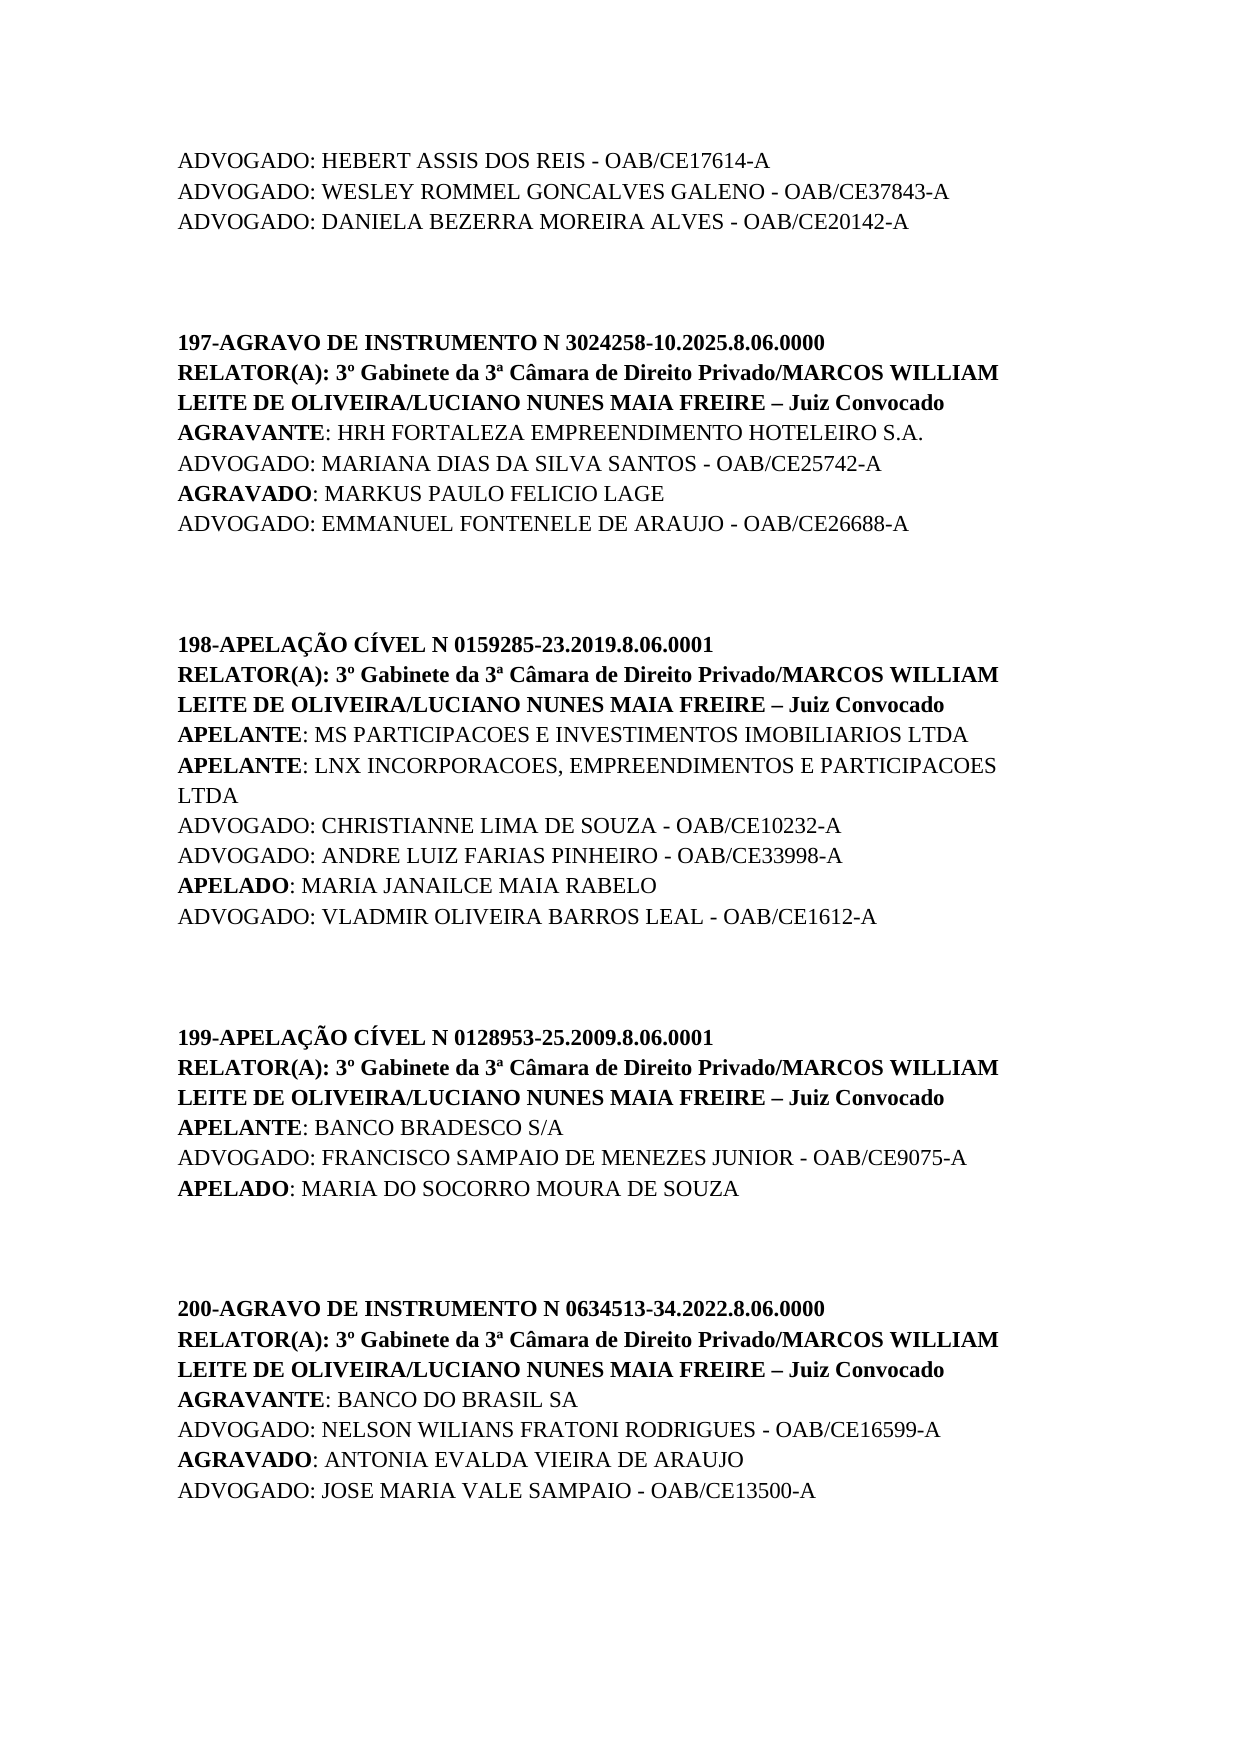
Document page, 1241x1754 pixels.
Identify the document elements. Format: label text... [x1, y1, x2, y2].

text ADVOGADO: HEBERT ASSIS DOS REIS - OAB/CE17614-A ADVOGADO: WESLEY ROMMEL GONCALVES GALENO - OAB/CE37843-A ADVOGADO: DANIELA BEZERRA MOREIRA ALVES - OAB/CE20142-A 197-AGRAVO DE INSTRUMENTO N 3024258-10.2025.8.06.0000 RELATOR(A): 3º Gabinete da 3ª Câmara de Direito Privado/MARCOS WILLIAM LEITE DE OLIVEIRA/LUCIANO NUNES MAIA FREIRE – Juiz Convocado AGRAVANTE: HRH FORTALEZA EMPREENDIMENTO HOTELEIRO S.A. ADVOGADO: MARIANA DIAS DA SILVA SANTOS - OAB/CE25742-A AGRAVADO: MARKUS PAULO FELICIO LAGE ADVOGADO: EMMANUEL FONTENELE DE ARAUJO - OAB/CE26688-A 198-APELAÇÃO CÍVEL N 0159285-23.2019.8.06.0001 RELATOR(A): 3º Gabinete da 3ª Câmara de Direito Privado/MARCOS WILLIAM LEITE DE OLIVEIRA/LUCIANO NUNES MAIA FREIRE – Juiz Convocado APELANTE: MS PARTICIPACOES E INVESTIMENTOS IMOBILIARIOS LTDA APELANTE: LNX INCORPORACOES, EMPREENDIMENTOS E PARTICIPACOES LTDA ADVOGADO: CHRISTIANNE LIMA DE SOUZA - OAB/CE10232-A ADVOGADO: ANDRE LUIZ FARIAS PINHEIRO - OAB/CE33998-A APELADO: MARIA JANAILCE MAIA RABELO ADVOGADO: VLADMIR OLIVEIRA BARROS LEAL - OAB/CE1612-A 199-APELAÇÃO CÍVEL N 0128953-25.2009.8.06.0001 RELATOR(A): 3º Gabinete da 3ª Câmara de Direito Privado/MARCOS WILLIAM LEITE DE OLIVEIRA/LUCIANO NUNES MAIA FREIRE – Juiz Convocado APELANTE: BANCO BRADESCO S/A ADVOGADO: FRANCISCO SAMPAIO DE MENEZES JUNIOR - OAB/CE9075-A APELADO: MARIA DO SOCORRO MOURA DE SOUZA 200-AGRAVO DE INSTRUMENTO N 0634513-34.2022.8.06.0000 RELATOR(A): 3º Gabinete da 3ª Câmara de Direito Privado/MARCOS WILLIAM LEITE DE OLIVEIRA/LUCIANO NUNES MAIA FREIRE – Juiz Convocado AGRAVANTE: BANCO DO BRASIL SA ADVOGADO: NELSON WILIANS FRATONI RODRIGUES - OAB/CE16599-A AGRAVADO: ANTONIA EVALDA VIEIRA DE ARAUJO ADVOGADO: JOSE MARIA VALE SAMPAIO - OAB/CE13500-A [177, 148, 1063, 1594]
